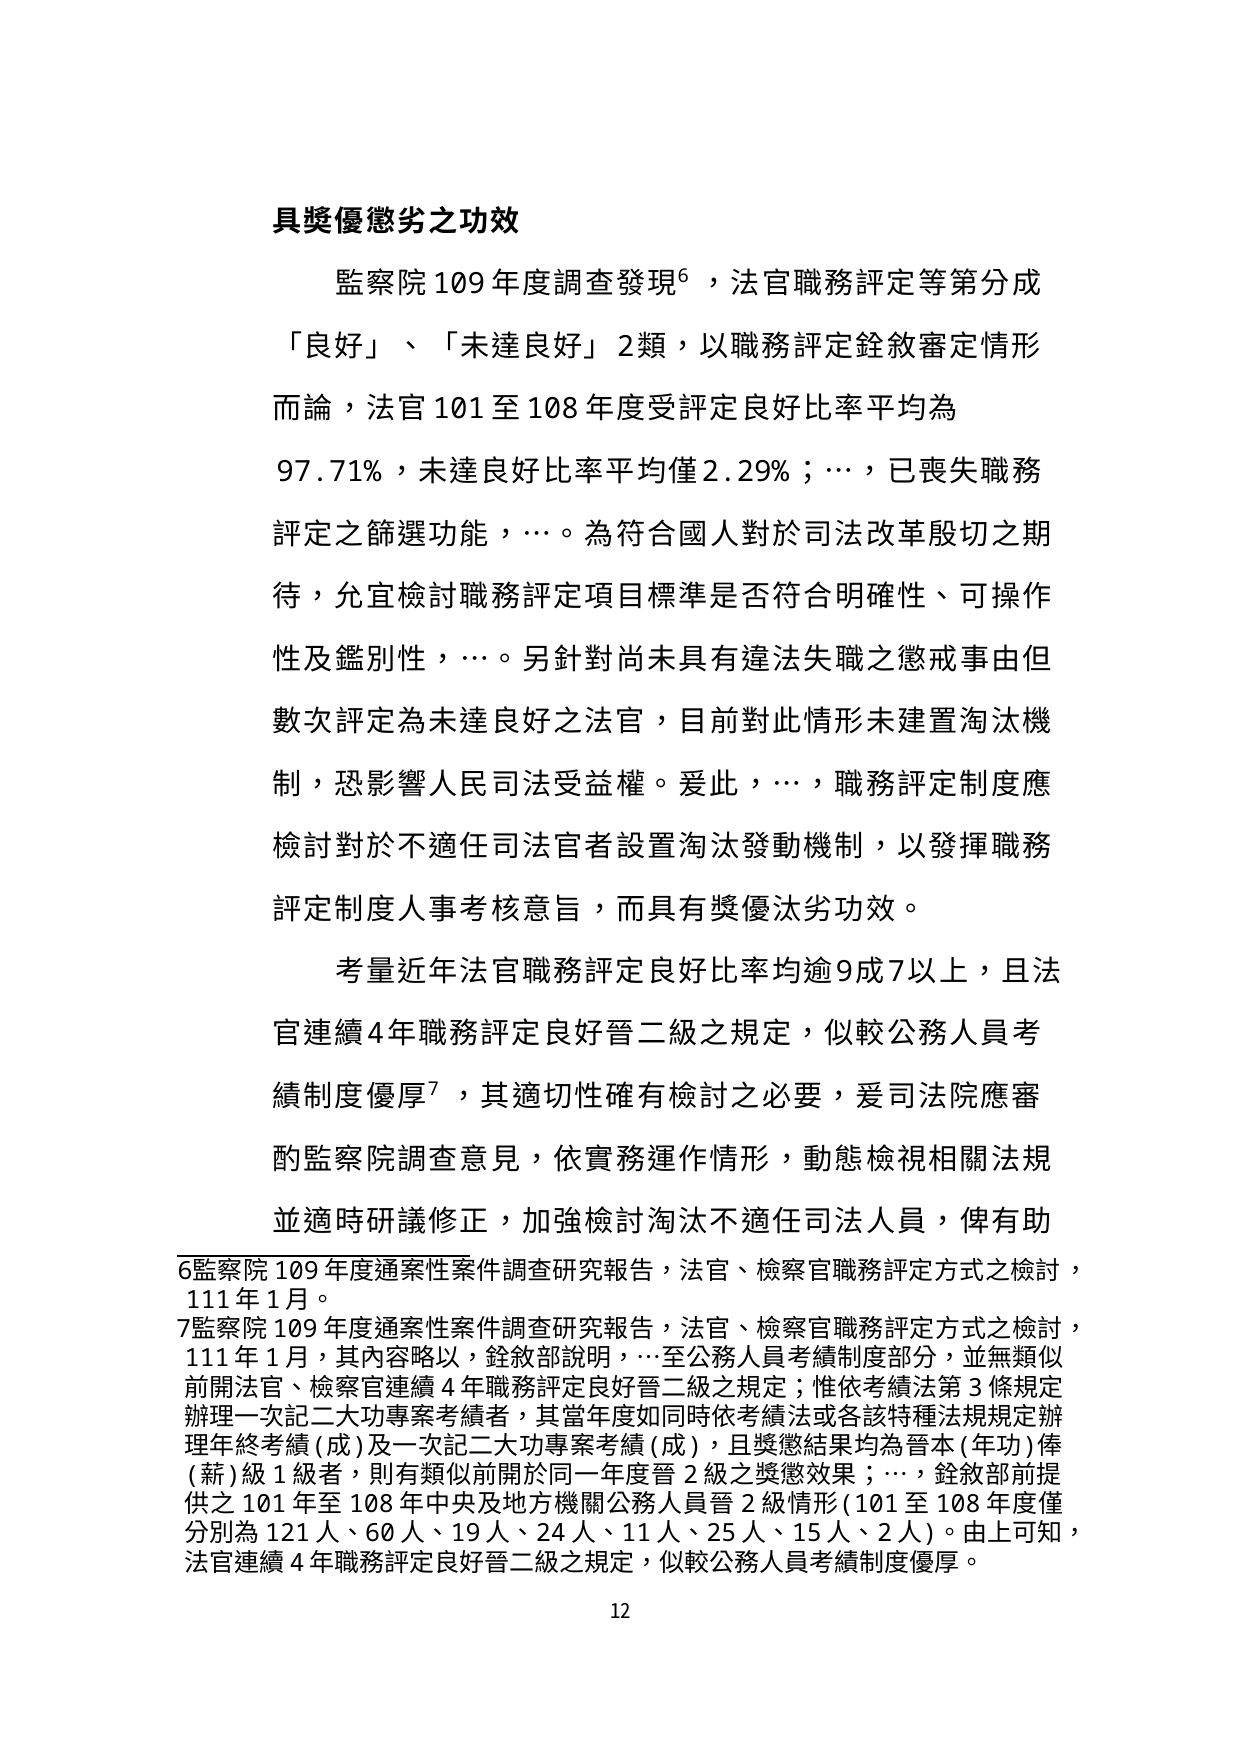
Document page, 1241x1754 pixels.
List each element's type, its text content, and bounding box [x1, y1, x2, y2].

text 監察院109年度通案性案件調查研究報告，法官、檢察官職務評定方式之檢討，111年1月，其內容略以，銓敘部說明，…至公務人員考績制度部分，並無類似前開法官、檢察官連續4年職務評定良好晉二級之規定；惟依考績法第3條規定辦理一次記二大功專案考績者，其當年度如同時依考績法或各該特種法規規定辦理年終考績(成)及一次記二大功專案考績(成)，且獎懲結果均為晉本(年功)俸(薪)級1級者，則有類似前開於同一年度晉2級之獎懲效果；…，銓敘部前提供之101年至108年中央及地方機關公務人員晉2級情形(101至108年度僅分別為121人、60人、19人、24人、11人、25人、15人、2人)。由上可知，法官連續4年職務評定良好晉二級之規定，似較公務人員考績制度優厚。 [176, 1314, 1063, 1577]
text 考量近年法官職務評定良好比率均逾9成7以上，且法官連續4年職務評定良好晉二級之規定，似較公務人員考績制度優厚，其適切性確有檢討之必要，爰司法院應審酌監察院調查意見，依實務運作情形，動態檢視相關法規並適時研議修正，加強檢討淘汰不適任司法人員，俾有助 [266, 927, 1063, 1240]
text 具奬優懲劣之功效 [236, 177, 1063, 240]
text 監察院109年度通案性案件調查研究報告，法官、檢察官職務評定方式之檢討，111年1月。 [177, 1256, 1063, 1314]
text 監察院109年度調查發現，法官職務評定等第分成「良好」、「未達良好」2類，以職務評定銓敘審定情形而論，法官101至108年度受評定良好比率平均為97.71%，未達良好比率平均僅2.29%；…，已喪失職務評定之篩選功能，…。為符合國人對於司法改革殷切之期待，允宜檢討職務評定項目標準是否符合明確性、可操作性及鑑別性，…。另針對尚未具有違法失職之懲戒事由但數次評定為未達良好之法官，目前對此情形未建置淘汰機制，恐影響人民司法受益權。爰此，…，職務評定制度應檢討對於不適任司法官者設置淘汰發動機制，以發揮職務評定制度人事考核意旨，而具有獎優汰劣功效。 [266, 240, 1063, 927]
